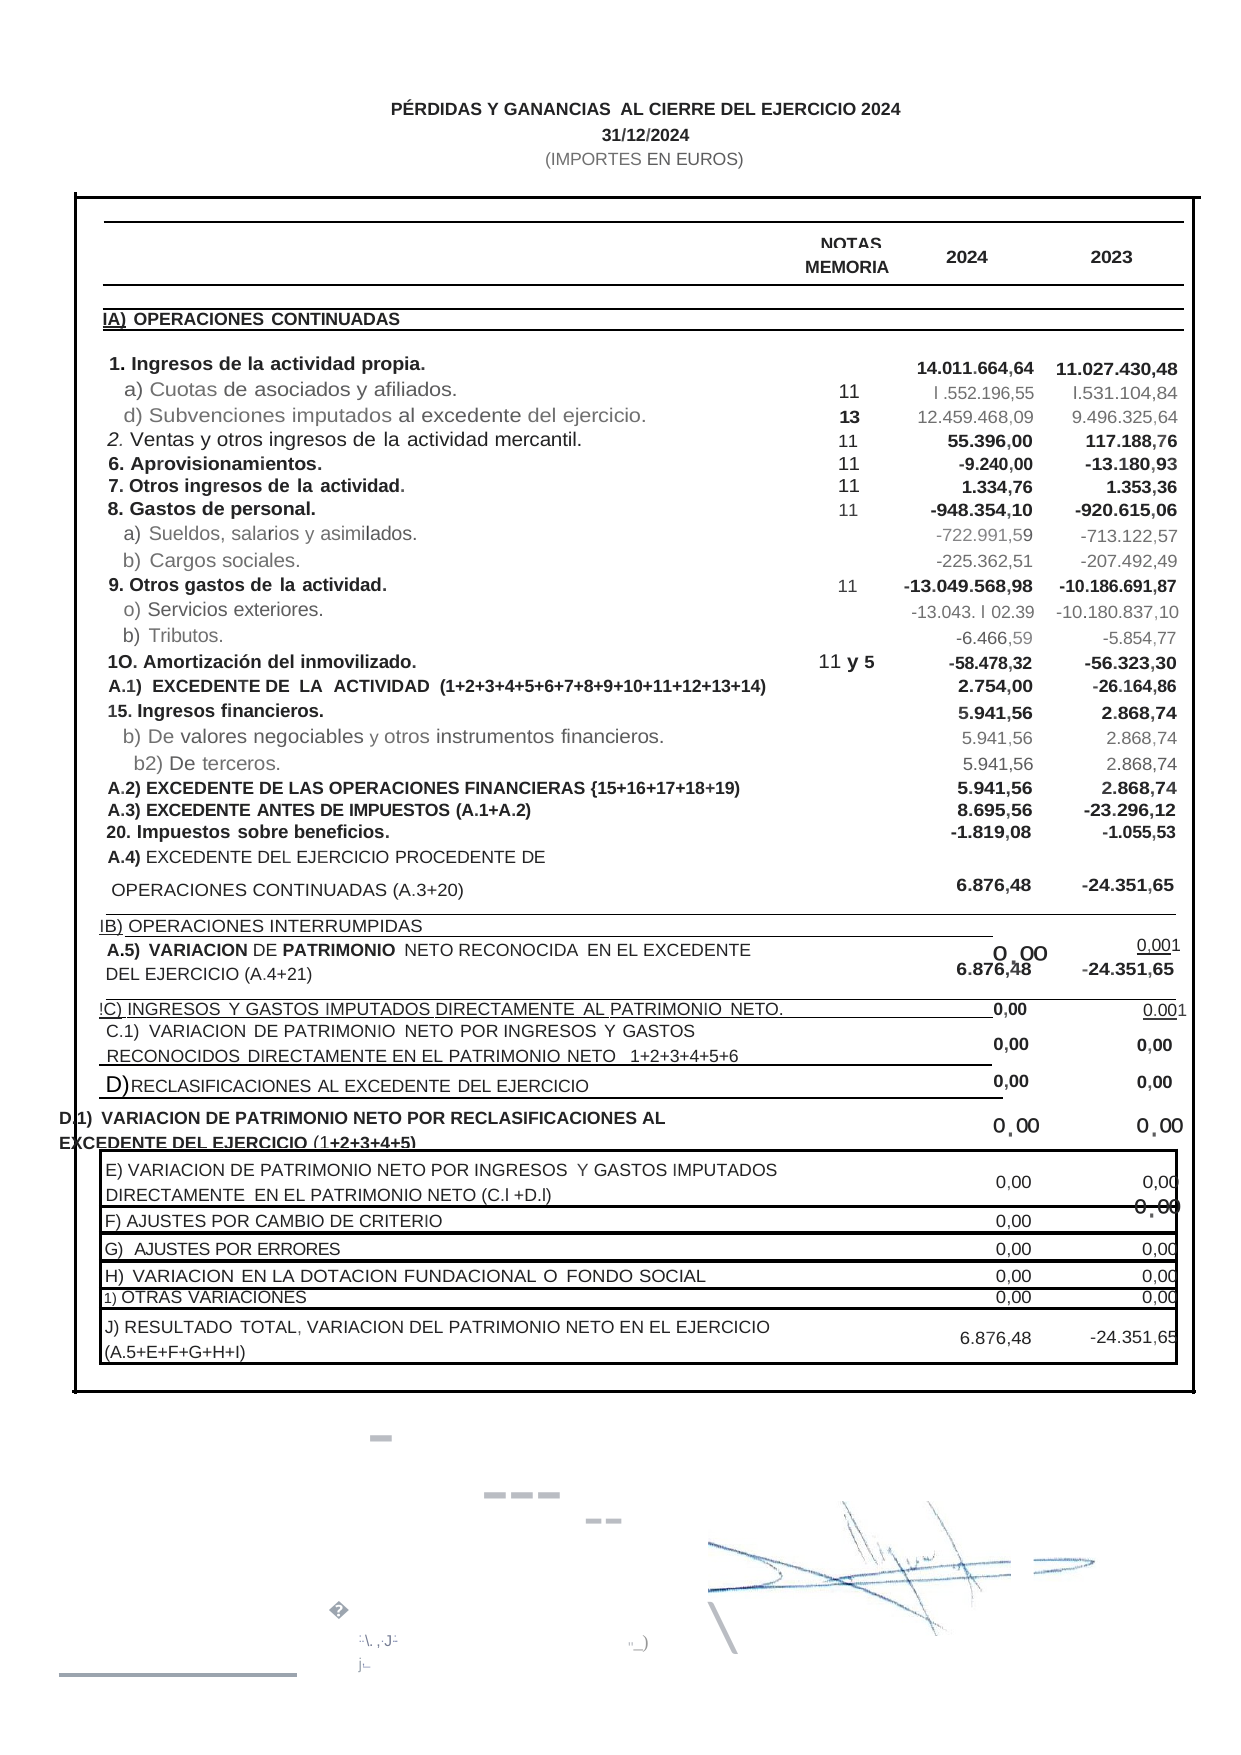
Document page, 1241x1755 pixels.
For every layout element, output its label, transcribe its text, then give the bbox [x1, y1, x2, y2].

table_cell º·ºº [1056, 1208, 1175, 1231]
table_cell 14.011.664,64 l .552.196,55 [895, 331, 1040, 404]
table_cell -1.819,08 [895, 823, 1040, 844]
table_cell 11 [799, 429, 895, 454]
table_cell o) Servicios exteriores. [103, 598, 798, 624]
text 0,00 0,00 [993, 1033, 1192, 1055]
table_cell [799, 777, 895, 800]
text [1195, 960, 1241, 979]
table_cell b) Cargos sociales. [103, 548, 798, 574]
table_cell -10.186.691,87 [1040, 574, 1183, 598]
table_cell -24.351,65 [1056, 1310, 1175, 1362]
table_cell 55.396,00 [895, 429, 1040, 454]
table_header [103, 248, 798, 284]
text º·ºº º·ºº [1195, 1109, 1241, 1153]
list RECLASIFICACIONES AL EXCEDENTE DEL EJERCICIO [105, 1071, 992, 1097]
table_cell 11 [799, 499, 895, 522]
table_cell 15. Ingresos financieros. [103, 699, 798, 725]
table_cell [1040, 310, 1183, 329]
table_cell 11 [799, 574, 895, 598]
table_cell -13.049.568,98 [895, 574, 1040, 598]
table_cell A.3) EXCEDENTE ANTES DE IMPUESTOS (A.1+A.2) [103, 800, 798, 822]
table_cell 0,00 [875, 1263, 1056, 1287]
table_cell 8. Gastos de personal. [103, 499, 798, 522]
table_cell [895, 310, 1040, 329]
text 6.876,48 -24.351,65 [956, 875, 1192, 896]
table_cell 12.459.468,09 [895, 404, 1040, 429]
text NOTAS [96, 234, 1192, 874]
table_cell 2.868,74 [1040, 777, 1183, 800]
table_header 2024 [895, 248, 1040, 284]
table_cell A.4) EXCEDENTE DEL EJERCICIO PROCEDENTE DE [103, 844, 798, 869]
text RECONOCIDOS DIRECTAMENTE EN EL PATRIMONIO NETO 1+2+3+4+5+6 [99, 1046, 992, 1064]
table_cell A.1) EXCEDENTE DE LA ACTIVIDAD (1+2+3+4+5+6+7+8+9+10+11+12+13+14) [103, 675, 798, 699]
table_cell [1040, 844, 1183, 869]
text A.5) VARIACION DE PATRIMONIO NETO RECONOCIDA EN EL EXCEDENTE DEL EJERCICIO (A.4+21) [105, 939, 762, 984]
table_cell F) AJUSTES POR CAMBIO DE CRITERIO [102, 1208, 875, 1231]
table_cell 5.941,56 [895, 699, 1040, 725]
table_cell G) AJUSTES POR ERRORES [102, 1235, 875, 1259]
table_cell -225.362,51 [895, 548, 1040, 574]
table_cell 11 y 5 [799, 650, 895, 675]
table_cell 5.941,56 [895, 725, 1040, 751]
table_cell [799, 751, 895, 777]
table_cell [799, 598, 895, 624]
text [1195, 875, 1241, 896]
table_cell [895, 844, 1040, 869]
table_cell b) De valores negociables y otros instrumentos financieros. [103, 725, 798, 751]
table_cell 0,00 [1056, 1290, 1175, 1307]
table_cell A.2) EXCEDENTE DE LAS OPERACIONES FINANCIERAS {15+16+17+18+19) [103, 777, 798, 800]
table_cell [799, 823, 895, 844]
table_cell 2. Ventas y otros ingresos de la actividad mercantil. [103, 429, 798, 454]
table_cell -722.991,59 [895, 522, 1040, 548]
table_cell [799, 310, 895, 329]
table_cell -6.466,59 [895, 624, 1040, 650]
table_cell 11 [799, 454, 895, 476]
table_cell [799, 725, 895, 751]
table_cell -920.615,06 [1040, 499, 1183, 522]
table_cell 1.353,36 [1040, 476, 1183, 499]
text º·ºº 0,001 [1195, 918, 1241, 960]
table_cell [799, 624, 895, 650]
text OPERACIONES CONTINUADAS (A.3+20) IB) OPERACIONES INTERRUMPIDAS [99, 874, 485, 936]
table_cell 2.868,74 [1040, 751, 1183, 777]
table_cell 9. Otros gastos de la actividad. [103, 574, 798, 598]
table_cell [799, 522, 895, 548]
table_cell [799, 699, 895, 725]
table_cell -26.164,86 [1040, 675, 1183, 699]
text PÉRDIDAS Y GANANCIAS AL CIERRE DEL EJERCICIO 2024 31/12/2024 [351, 98, 941, 145]
table_cell -23.296,12 [1040, 800, 1183, 822]
table_cell 0,00 [1056, 1235, 1175, 1259]
table_cell J) RESULTADO TOTAL, VARIACION DEL PATRIMONIO NETO EN EL EJERCICIO (A.5+E+F+G+H+I) [102, 1310, 875, 1362]
table_cell -10.180.837,10 [1040, 598, 1183, 624]
table_cell b2) De terceros. [103, 751, 798, 777]
text !C) INGRESOS Y GASTOS IMPUTADOS DIRECTAMENTE AL PATRIMONIO NETO. 0,00 0.001 [98, 999, 1192, 1020]
table_cell 0,00 [875, 1208, 1056, 1231]
table_cell -58.478,32 [895, 650, 1040, 675]
table_cell a) Sueldos, salarios y asimilados. [103, 522, 798, 548]
text [1195, 1071, 1241, 1092]
text "_) [628, 1631, 1241, 1657]
table_cell 2.868,74 [1040, 699, 1183, 725]
text º·ºº º·ºº [93, 1109, 1192, 1377]
table_cell 13 [799, 404, 895, 429]
table_cell -13.043. l 02.39 [895, 598, 1040, 624]
table_cell IA) OPERACIONES CONTINUADAS [103, 310, 798, 329]
table_cell -1.055,53 [1040, 823, 1183, 844]
table_cell b) Tributos. [103, 624, 798, 650]
text º·ºº 0,001 [993, 918, 1192, 960]
table_cell -207.492,49 [1040, 548, 1183, 574]
table_header 0,00 [875, 1152, 1056, 1205]
table_cell [799, 675, 895, 699]
text C.1) VARIACION DE PATRIMONIO NETO POR INGRESOS Y GASTOS [106, 1021, 992, 1041]
text - --- -- [367, 1381, 1241, 1552]
table_cell -713.122,57 [1040, 522, 1183, 548]
table_cell -9.240,00 [895, 454, 1040, 476]
table_cell -948.354,10 [895, 499, 1040, 522]
table_header MEMORIA [799, 248, 895, 284]
list VARIACION DE PATRIMONIO NETO POR RECLASIFICACIONES AL EXCEDENTE DEL EJERCICIO (1+2+3+4+5) [77, 1108, 725, 1153]
table_cell 11.027.430,48 l.531.104,84 [1040, 331, 1183, 404]
table_cell 8.695,56 [895, 800, 1040, 822]
table_header 0,00 [1056, 1152, 1175, 1205]
table_header E) VARIACION DE PATRIMONIO NETO POR INGRESOS Y GASTOS IMPUTADOS DIRECTAMENTE EN EL PATRIMONIO NETO (C.l +D.l) [102, 1152, 875, 1205]
table_cell 6. Aprovisionamientos. [103, 454, 798, 476]
table_cell d) Subvenciones imputados al excedente del ejercicio. [103, 404, 798, 429]
table_cell 5.941,56 [895, 751, 1040, 777]
table_cell 0,00 [1056, 1263, 1175, 1287]
table_cell [799, 844, 895, 869]
table_cell 20. Impuestos sobre beneficios. [103, 823, 798, 844]
table_cell [103, 286, 798, 308]
table_cell [1040, 286, 1183, 308]
table_cell 7. Otros ingresos de la actividad. [103, 476, 798, 499]
table_cell 11 [799, 476, 895, 499]
table_cell 2.754,00 [895, 675, 1040, 699]
table_cell 6.876,48 [875, 1310, 1056, 1362]
table_cell 0,00 [875, 1290, 1056, 1307]
table_cell 1. Ingresos de la actividad propia. a) Cuotas de asociados y afiliados. [103, 331, 798, 404]
text � [328, 1598, 400, 1621]
table_cell 117.188,76 [1040, 429, 1183, 454]
table_cell 9.496.325,64 [1040, 404, 1183, 429]
text 6.876,48 -24.351,65 [956, 960, 1192, 979]
text (IMPORTES EN EUROS) [59, 151, 1230, 169]
table_cell 1.334,76 [895, 476, 1040, 499]
table_cell 1O. Amortización del inmovilizado. [103, 650, 798, 675]
text :.\ ,.J.:.j,_ [358, 1627, 400, 1673]
table_cell -56.323,30 [1040, 650, 1183, 675]
table_cell 0,00 [875, 1235, 1056, 1259]
table_cell H) VARIACION EN LA DOTACION FUNDACIONAL O FONDO SOCIAL [102, 1263, 875, 1287]
table_cell [799, 286, 895, 308]
table_cell [895, 286, 1040, 308]
table_cell 2.868,74 [1040, 725, 1183, 751]
table_cell [799, 800, 895, 822]
table_cell 5.941,56 [895, 777, 1040, 800]
text [1195, 1033, 1241, 1055]
text [1195, 234, 1241, 254]
table_cell -5.854,77 [1040, 624, 1183, 650]
table_header 2023 [1040, 248, 1183, 284]
table_cell 11 [799, 331, 895, 404]
table_cell -13.180,93 [1040, 454, 1183, 476]
text 0,00 0,00 [993, 1071, 1192, 1092]
table_cell [799, 548, 895, 574]
table_cell 1) OTRAS VARIACIONES [102, 1290, 875, 1307]
text - --- -- [367, 1381, 1192, 1390]
